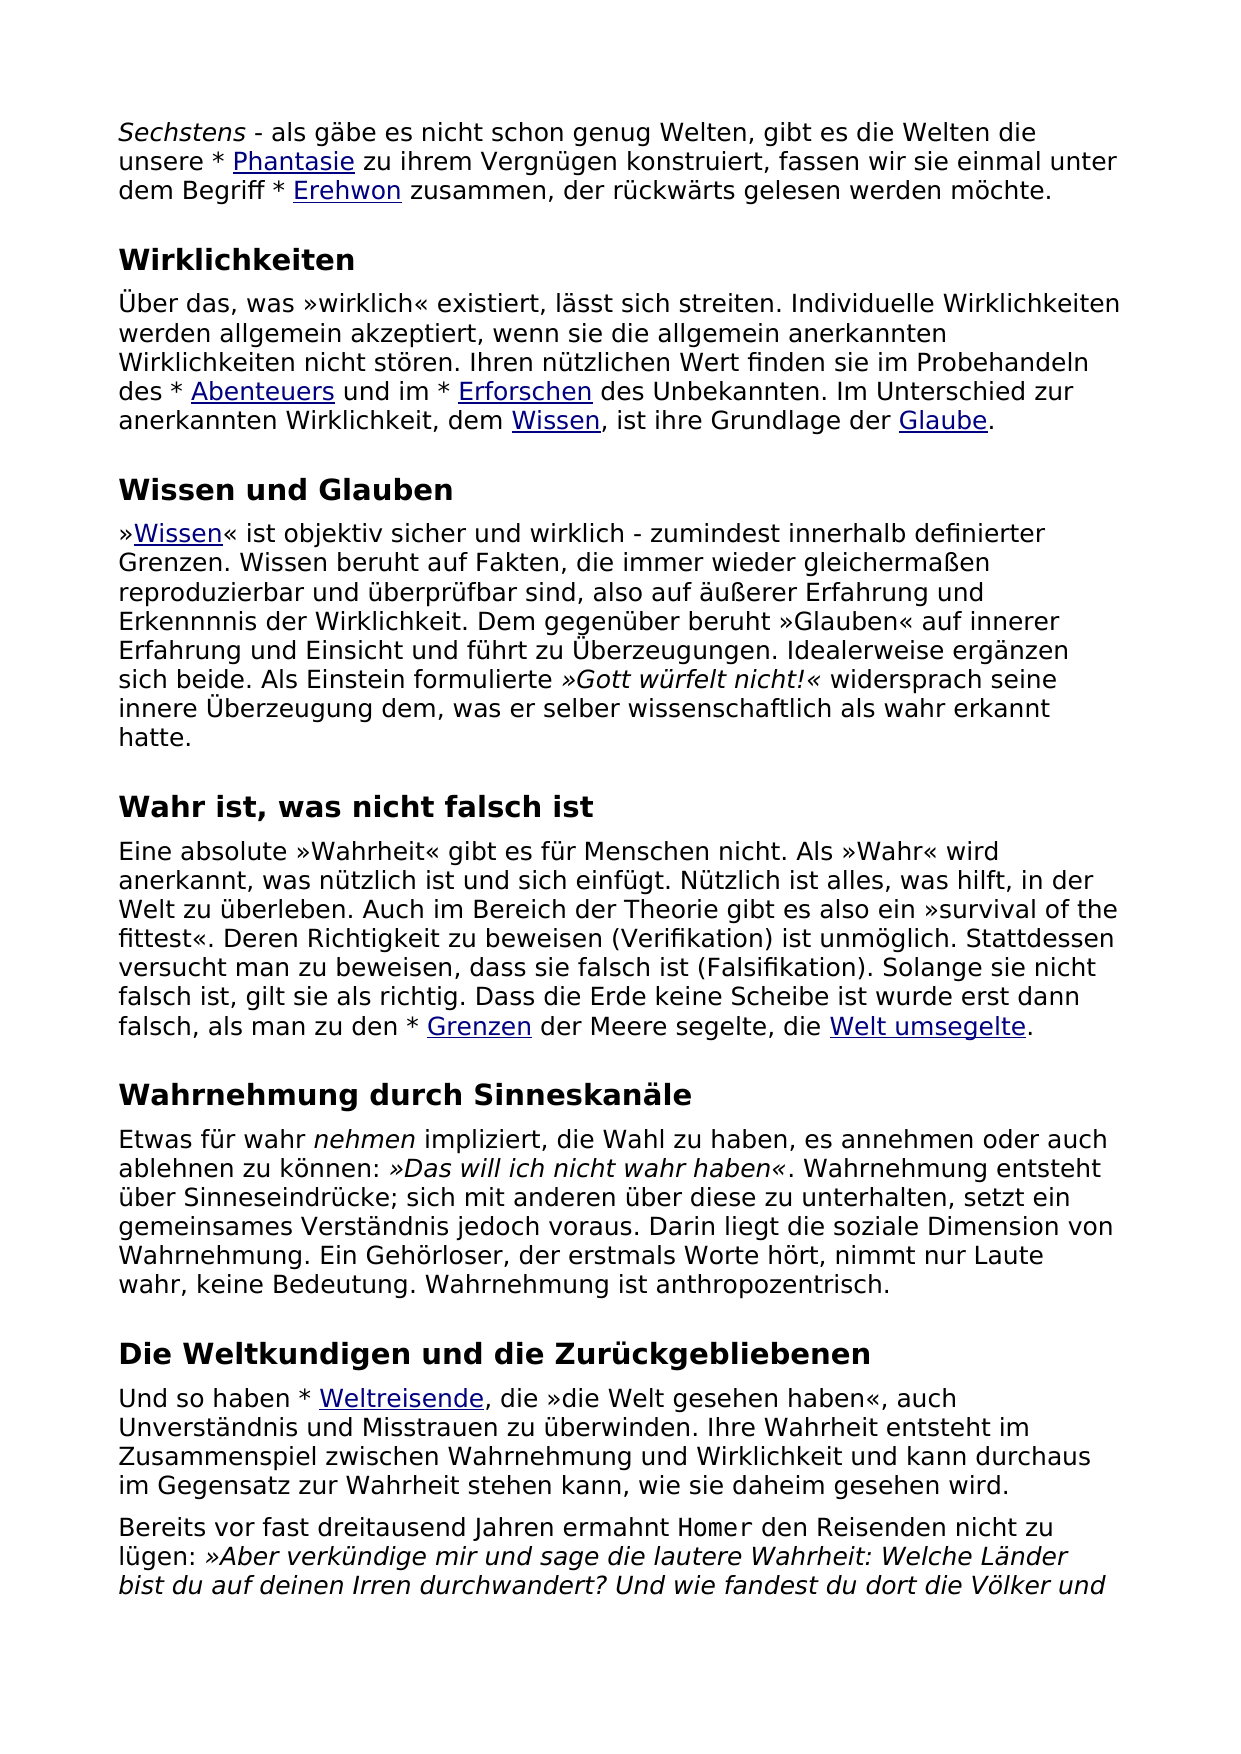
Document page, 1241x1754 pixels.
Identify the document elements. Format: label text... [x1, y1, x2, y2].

subtitle Wissen und Glauben [118, 473, 1122, 507]
subtitle Wahrnehmung durch Sinneskanäle [118, 1078, 1122, 1112]
text Und so haben * Weltreisende, die »die Welt gesehen haben«, auch Unverständnis und Misstrauen zu überwinden. Ihre Wahrheit entsteht im Zusammenspiel zwischen Wahrnehmung und Wirklichkeit und kann durchaus im Gegensatz zur Wahrheit stehen kann, wie sie daheim gesehen wird. [118, 1384, 1122, 1500]
subtitle Die Weltkundigen und die Zurückgebliebenen [118, 1337, 1122, 1371]
subtitle Wahr ist, was nicht falsch ist [118, 790, 1122, 824]
text Sechstens - als gäbe es nicht schon genug Welten, gibt es die Welten die unsere * Phantasie zu ihrem Vergnügen konstruiert, fassen wir sie einmal unter dem Begriff * Erehwon zusammen, der rückwärts gelesen werden möchte. [118, 118, 1122, 206]
text Bereits vor fast dreitausend Jahren ermahnt Homer den Reisenden nicht zu lügen: »Aber verkündige mir und sage die lautere Wahrheit: Welche Länder bist du auf deinen Irren durchwandert? Und wie fandest du dort die Völker und [118, 1513, 1122, 1600]
subtitle Wirklichkeiten [118, 243, 1122, 277]
text Über das, was »wirklich« existiert, lässt sich streiten. Individuelle Wirklichkeiten werden allgemein akzeptiert, wenn sie die allgemein anerkannten Wirklichkeiten nicht stören. Ihren nützlichen Wert finden sie im Probehandeln des * Abenteuers und im * Erforschen des Unbekannten. Im Unterschied zur anerkannten Wirklichkeit, dem Wissen, ist ihre Grundlage der Glaube. [118, 289, 1122, 435]
text Etwas für wahr nehmen impliziert, die Wahl zu haben, es annehmen oder auch ablehnen zu können: »Das will ich nicht wahr haben«. Wahrnehmung entsteht über Sinneseindrücke; sich mit anderen über diese zu unterhalten, setzt ein gemeinsames Verständnis jedoch voraus. Darin liegt die soziale Dimension von Wahrnehmung. Ein Gehörloser, der erstmals Worte hört, nimmt nur Laute wahr, keine Bedeutung. Wahrnehmung ist anthropozentrisch. [118, 1125, 1122, 1300]
text Eine absolute »Wahrheit« gibt es für Menschen nicht. Als »Wahr« wird anerkannt, was nützlich ist und sich einfügt. Nützlich ist alles, was hilft, in der Welt zu überleben. Auch im Bereich der Theorie gibt es also ein »survival of the fittest«. Deren Richtigkeit zu beweisen (Verifikation) ist unmöglich. Stattdessen versucht man zu beweisen, dass sie falsch ist (Falsifikation). Solange sie nicht falsch ist, gilt sie als richtig. Dass die Erde keine Scheibe ist wurde erst dann falsch, als man zu den * Grenzen der Meere segelte, die Welt umsegelte. [118, 837, 1122, 1041]
text »Wissen« ist objektiv sicher und wirklich - zumindest innerhalb definierter Grenzen. Wissen beruht auf Fakten, die immer wieder gleichermaßen reproduzierbar und überprüfbar sind, also auf äußerer Erfahrung und Erkennnnis der Wirklichkeit. Dem gegenüber beruht »Glauben« auf innerer Erfahrung und Einsicht und führt zu Überzeugungen. Idealerweise ergänzen sich beide. Als Einstein formulierte »Gott würfelt nicht!« widersprach seine innere Überzeugung dem, was er selber wissenschaftlich als wahr erkannt hatte. [118, 519, 1122, 753]
